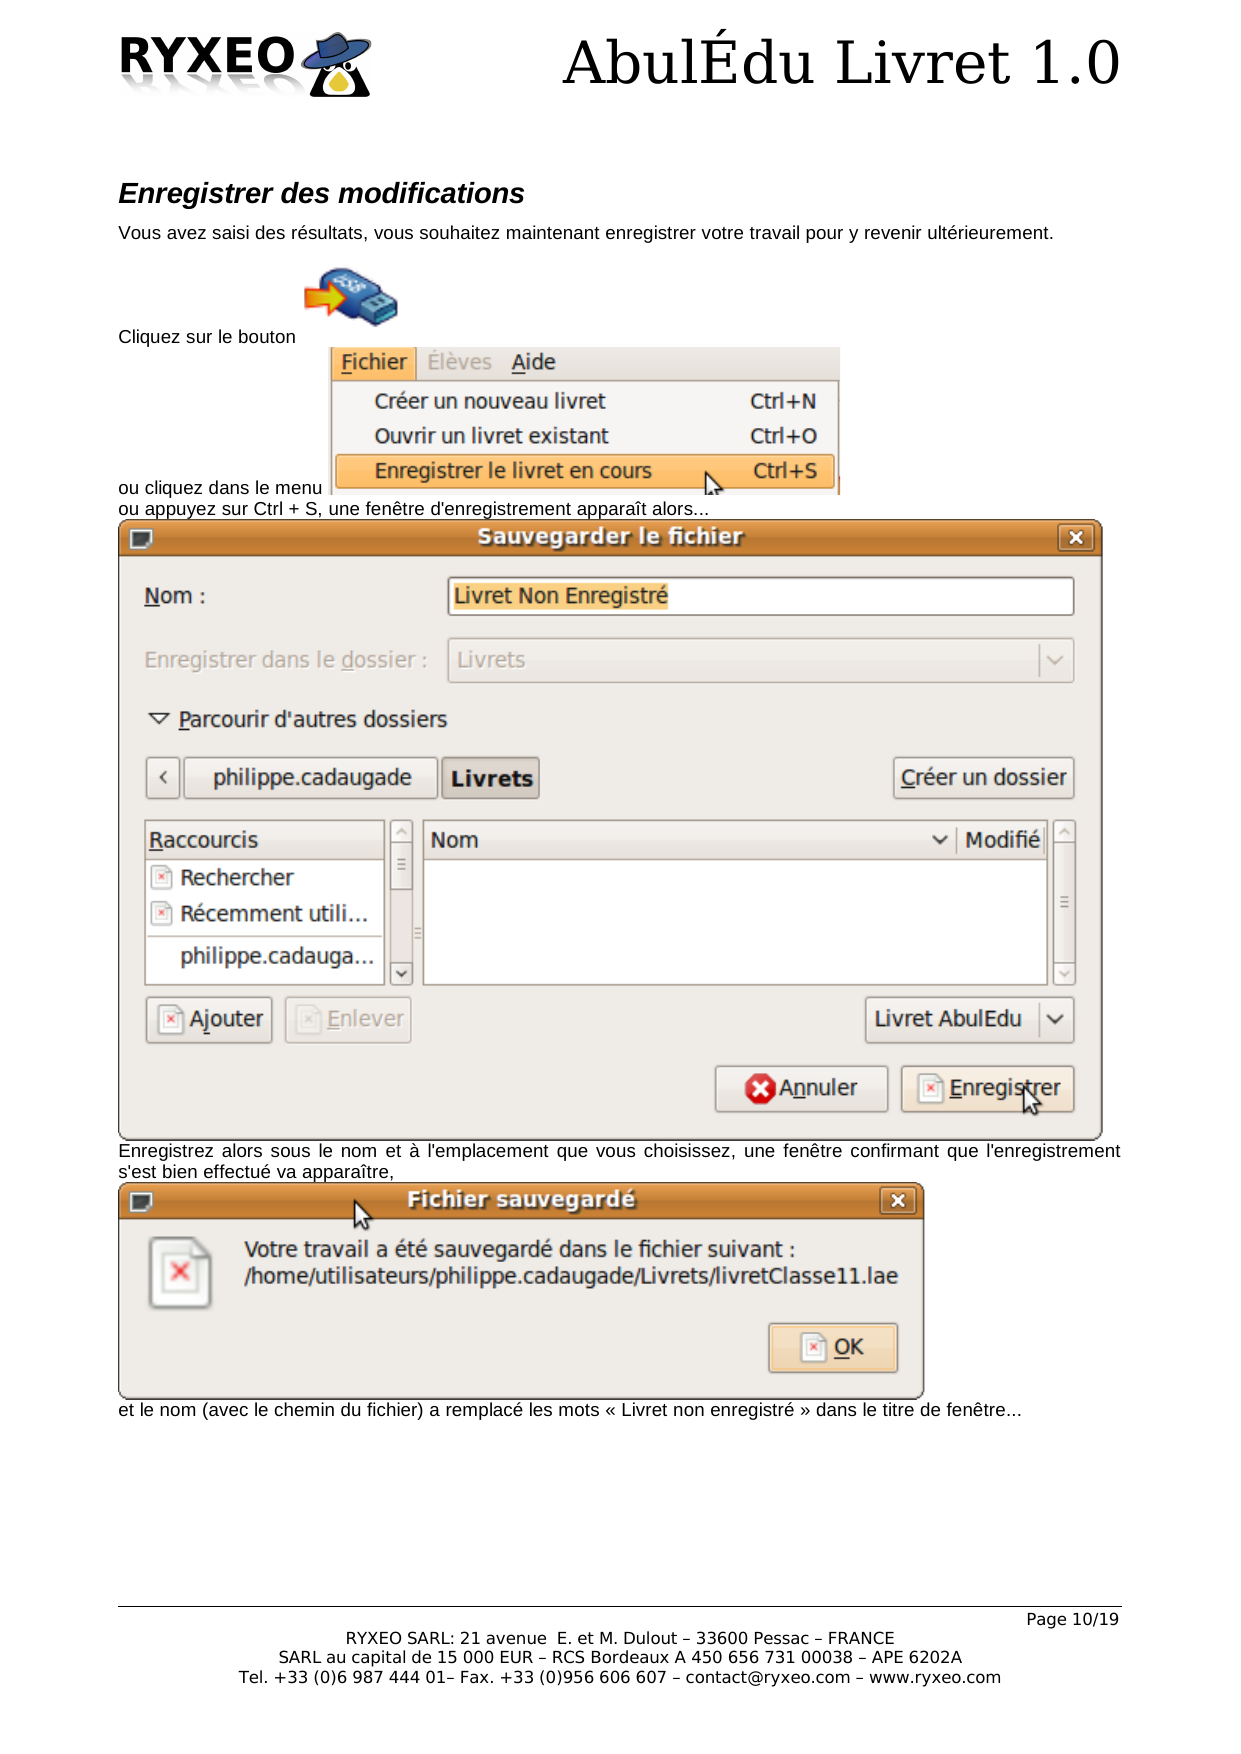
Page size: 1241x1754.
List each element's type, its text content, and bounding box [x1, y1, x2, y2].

text Vous avez saisi des résultats, vous souhaitez maintenant enregistrer votre travail pour y revenir ultérieurement. [118, 222, 1122, 243]
text Enregistrez alors sous le nom et à l'emplacement que vous choisissez, une fenêtre confirmant que l'enregistrement s'est bien effectué va apparaître, [118, 1140, 1122, 1182]
picture [118, 1182, 925, 1400]
picture [121, 32, 372, 97]
picture [118, 519, 1103, 1141]
text et le nom (avec le chemin du fichier) a remplacé les mots « Livret non enregistré » dans le titre de fenêtre... [118, 1399, 1122, 1420]
text ou cliquez dans le menu [118, 347, 1122, 499]
text ou appuyez sur Ctrl + S, une fenêtre d'enregistrement apparaît alors... [118, 499, 1122, 520]
picture [301, 243, 402, 344]
subtitle Enregistrer des modifications [118, 177, 1122, 209]
picture [328, 347, 840, 495]
text Cliquez sur le bouton [118, 243, 1122, 347]
